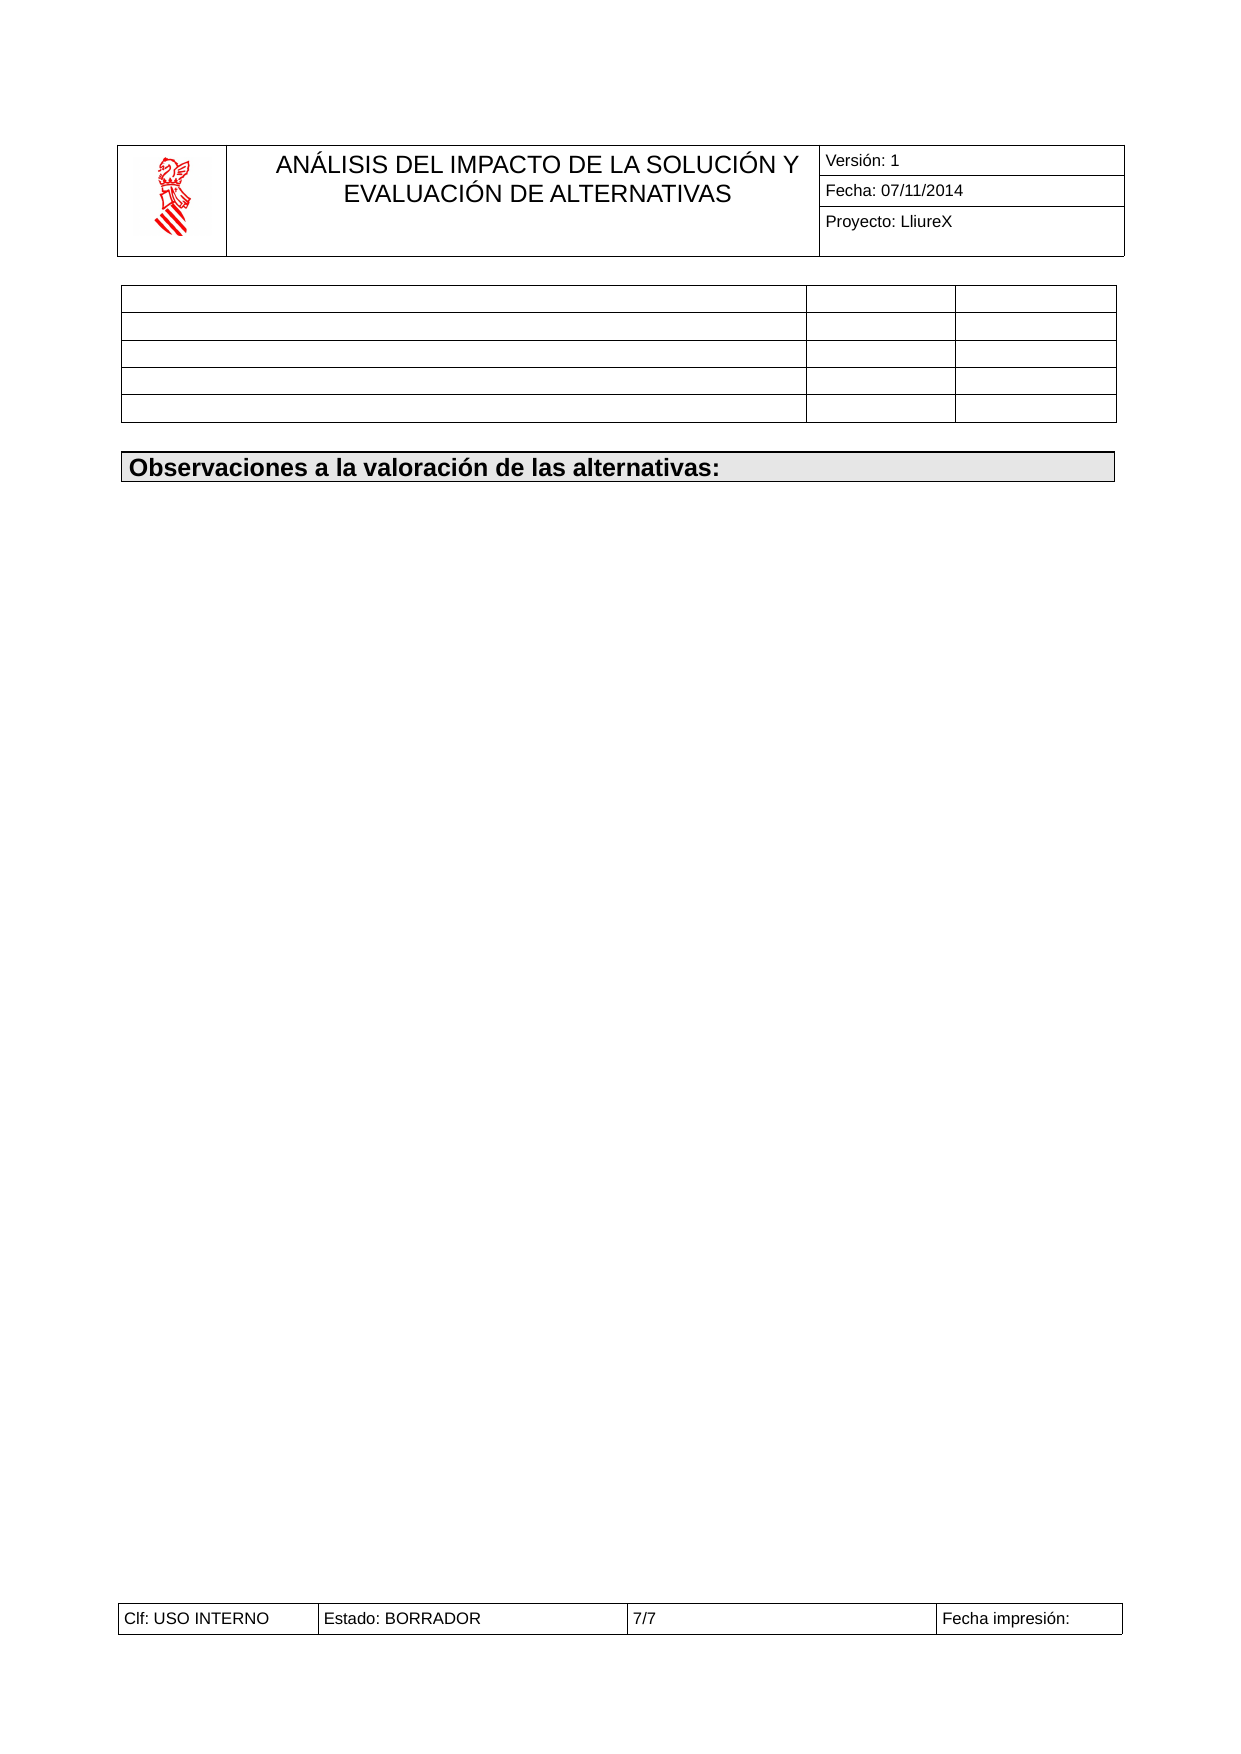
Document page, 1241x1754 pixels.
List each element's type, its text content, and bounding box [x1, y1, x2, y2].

table_cell [807, 368, 955, 394]
table_cell [956, 313, 1116, 339]
table_cell [956, 341, 1116, 367]
table_cell [956, 395, 1116, 422]
picture [133, 157, 212, 236]
table_cell [122, 368, 806, 394]
table_cell [122, 286, 806, 312]
table_cell [122, 395, 806, 422]
table_cell [807, 286, 955, 312]
table_cell [807, 313, 955, 339]
table_cell [956, 368, 1116, 394]
table_cell [956, 286, 1116, 312]
table_header Observaciones a la valoración de las alternativas: [122, 453, 1114, 481]
table_cell [807, 341, 955, 367]
table_cell [122, 313, 806, 339]
table_cell [122, 341, 806, 367]
table_cell [807, 395, 955, 422]
